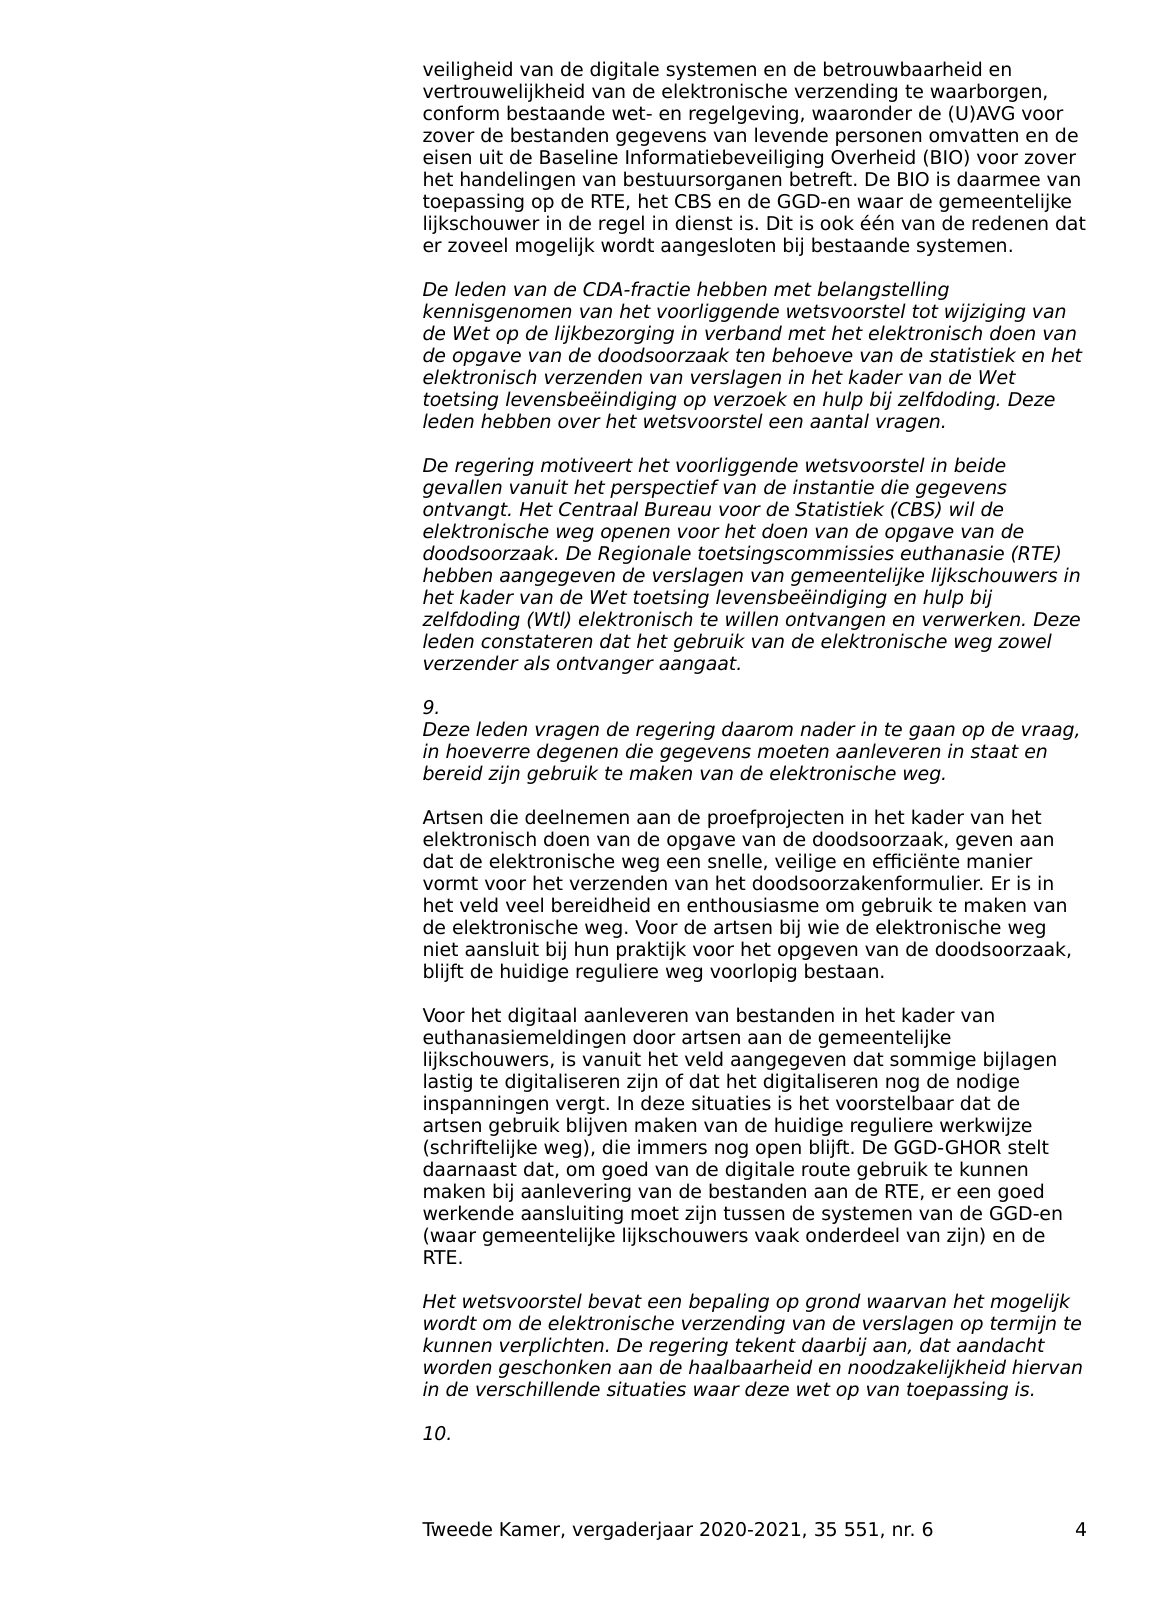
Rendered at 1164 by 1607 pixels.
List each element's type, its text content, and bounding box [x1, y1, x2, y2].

text Het wetsvoorstel bevat een bepaling op grond waarvan het mogelijk wordt om de elektronische verzending van de verslagen op termijn te kunnen verplichten. De regering tekent daarbij aan, dat aandacht worden geschonken aan de haalbaarheid en noodzakelijkheid hiervan in de verschillende situaties waar deze wet op van toepassing is. [422, 1291, 1087, 1401]
text 10. [422, 1423, 1087, 1445]
text De regering motiveert het voorliggende wetsvoorstel in beide gevallen vanuit het perspectief van de instantie die gegevens ontvangt. Het Centraal Bureau voor de Statistiek (CBS) wil de elektronische weg openen voor het doen van de opgave van de doodsoorzaak. De Regionale toetsingscommissies euthanasie (RTE) hebben aangegeven de verslagen van gemeentelijke lijkschouwers in het kader van de Wet toetsing levensbeëindiging en hulp bij zelfdoding (Wtl) elektronisch te willen ontvangen en verwerken. Deze leden constateren dat het gebruik van de elektronische weg zowel verzender als ontvanger aangaat. [422, 455, 1087, 675]
text 9. [422, 697, 1087, 719]
text Deze leden vragen de regering daarom nader in te gaan op de vraag, in hoeverre degenen die gegevens moeten aanleveren in staat en bereid zijn gebruik te maken van de elektronische weg. [422, 719, 1087, 785]
text Voor het digitaal aanleveren van bestanden in het kader van euthanasiemeldingen door artsen aan de gemeentelijke lijkschouwers, is vanuit het veld aangegeven dat sommige bijlagen lastig te digitaliseren zijn of dat het digitaliseren nog de nodige inspanningen vergt. In deze situaties is het voorstelbaar dat de artsen gebruik blijven maken van de huidige reguliere werkwijze (schriftelijke weg), die immers nog open blijft. De GGD-GHOR stelt daarnaast dat, om goed van de digitale route gebruik te kunnen maken bij aanlevering van de bestanden aan de RTE, er een goed werkende aansluiting moet zijn tussen de systemen van de GGD-en (waar gemeentelijke lijkschouwers vaak onderdeel van zijn) en de RTE. [422, 1005, 1087, 1269]
text De leden van de CDA-fractie hebben met belangstelling kennisgenomen van het voorliggende wetsvoorstel tot wijziging van de Wet op de lijkbezorging in verband met het elektronisch doen van de opgave van de doodsoorzaak ten behoeve van de statistiek en het elektronisch verzenden van verslagen in het kader van de Wet toetsing levensbeëindiging op verzoek en hulp bij zelfdoding. Deze leden hebben over het wetsvoorstel een aantal vragen. [422, 279, 1087, 433]
text Artsen die deelnemen aan de proefprojecten in het kader van het elektronisch doen van de opgave van de doodsoorzaak, geven aan dat de elektronische weg een snelle, veilige en efficiënte manier vormt voor het verzenden van het doodsoorzakenformulier. Er is in het veld veel bereidheid en enthousiasme om gebruik te maken van de elektronische weg. Voor de artsen bij wie de elektronische weg niet aansluit bij hun praktijk voor het opgeven van de doodsoorzaak, blijft de huidige reguliere weg voorlopig bestaan. [422, 807, 1087, 983]
text veiligheid van de digitale systemen en de betrouwbaarheid en vertrouwelijkheid van de elektronische verzending te waarborgen, conform bestaande wet- en regelgeving, waaronder de (U)AVG voor zover de bestanden gegevens van levende personen omvatten en de eisen uit de Baseline Informatiebeveiliging Overheid (BIO) voor zover het handelingen van bestuursorganen betreft. De BIO is daarmee van toepassing op de RTE, het CBS en de GGD-en waar de gemeentelijke lijkschouwer in de regel in dienst is. Dit is ook één van de redenen dat er zoveel mogelijk wordt aangesloten bij bestaande systemen. [422, 59, 1087, 257]
